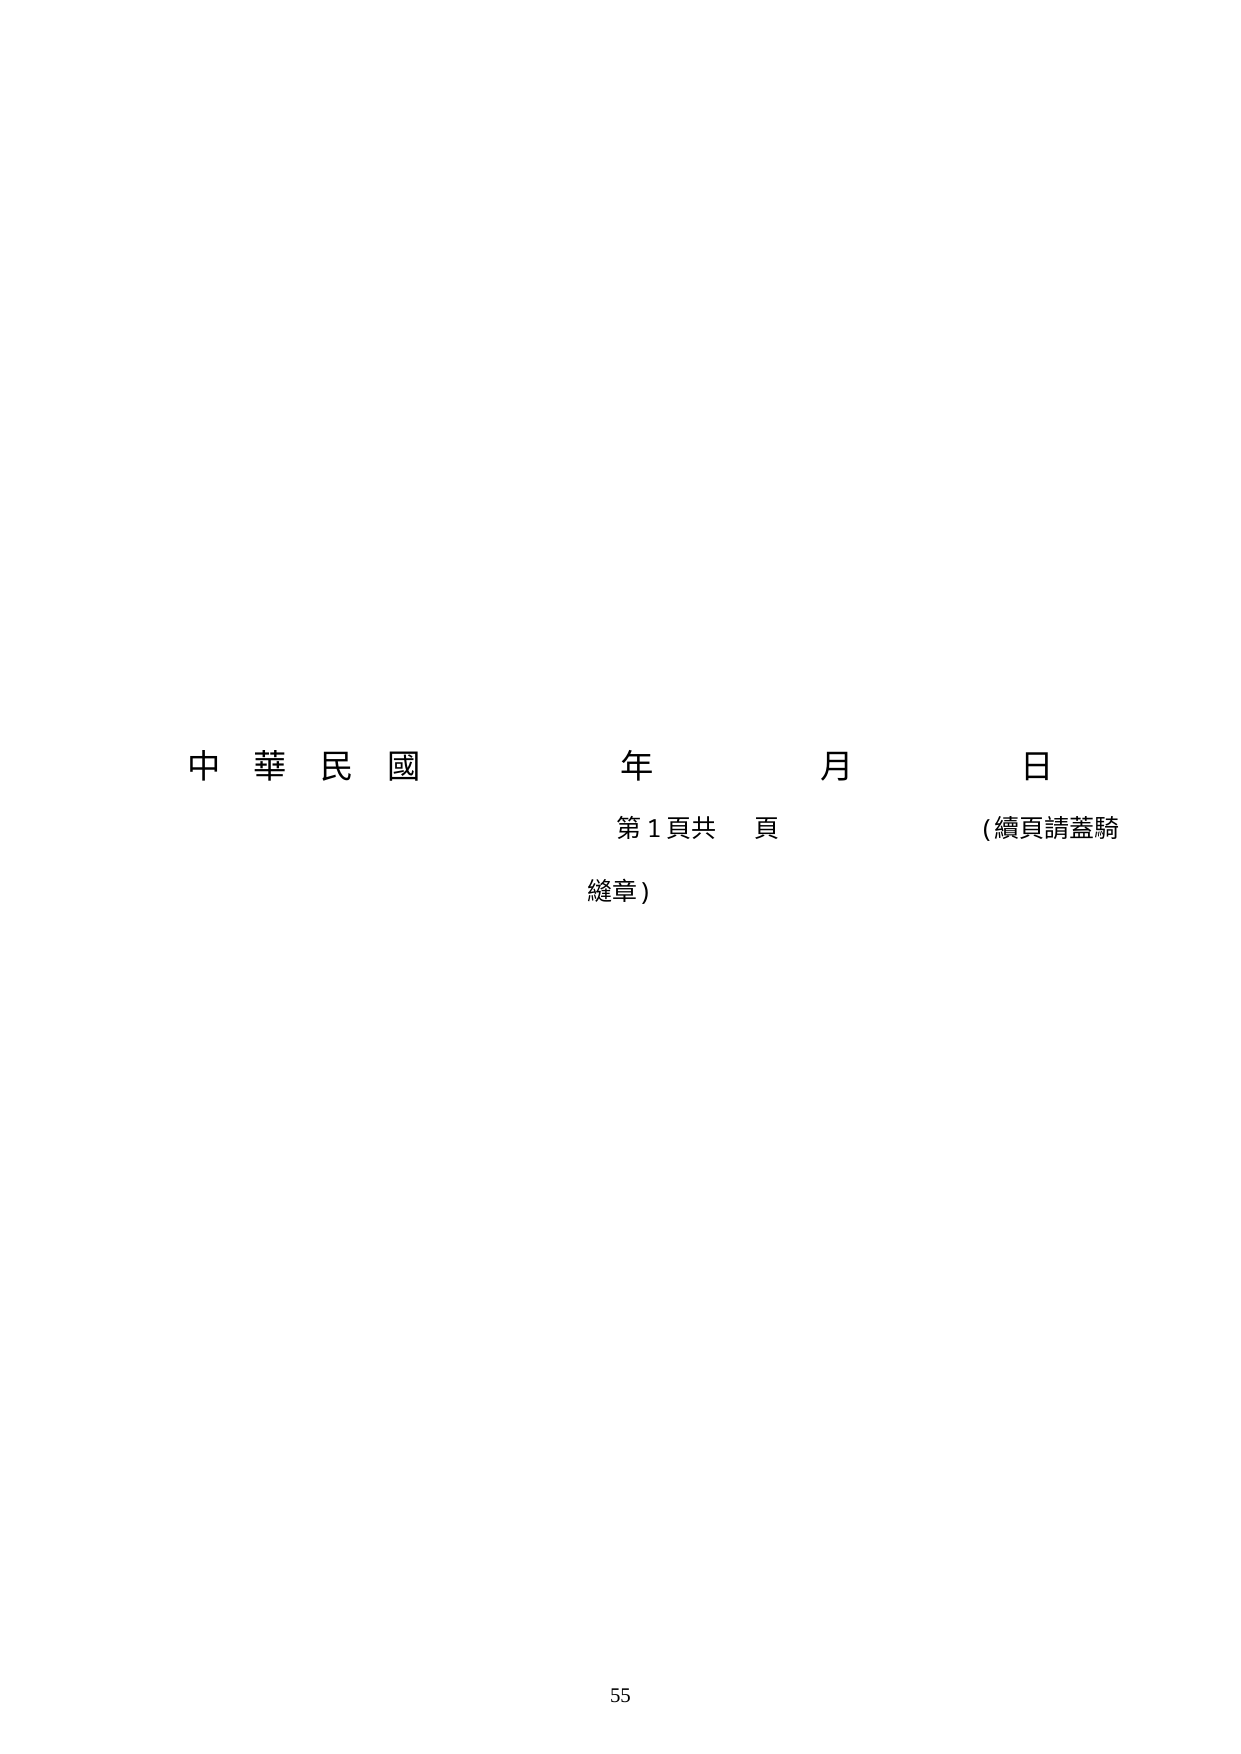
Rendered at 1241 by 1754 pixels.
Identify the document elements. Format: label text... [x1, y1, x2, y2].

text 第1頁共 頁 (續頁請蓋騎縫章) [112, 785, 1128, 910]
text 中 華 民 國 年 月 日 [112, 723, 1128, 785]
